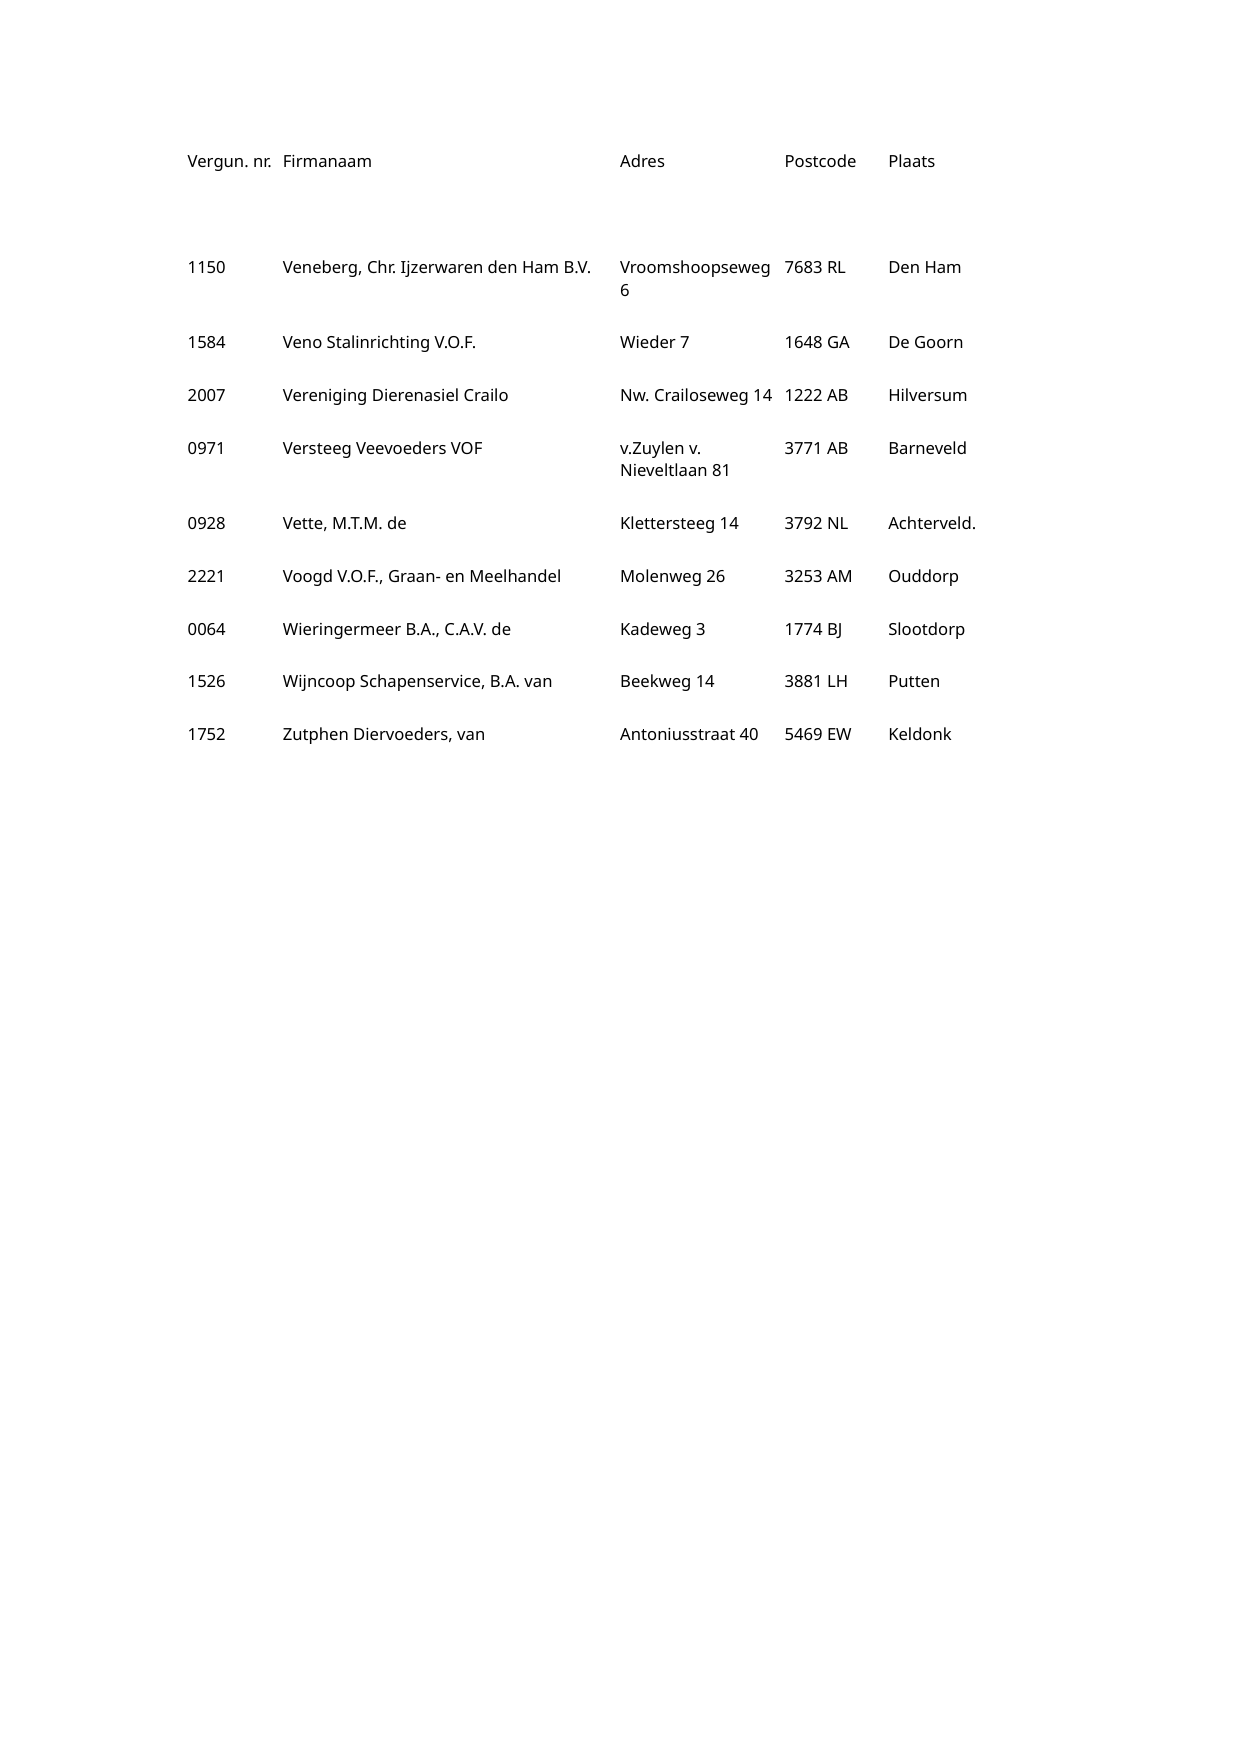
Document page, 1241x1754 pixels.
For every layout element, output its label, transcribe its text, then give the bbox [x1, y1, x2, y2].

table_cell Den Ham [888, 255, 1053, 331]
table_cell Kadeweg 3 [620, 617, 784, 670]
table_header Adres [620, 150, 784, 203]
table_cell 1150 [188, 255, 283, 331]
table_cell 3253 AM [784, 564, 888, 617]
table_cell 1648 GA [784, 331, 888, 383]
table_cell 0928 [188, 512, 283, 564]
table_header Vergun. nr. [188, 150, 283, 203]
table_cell 1774 BJ [784, 617, 888, 670]
table_cell 1222 AB [784, 384, 888, 436]
table_cell Hilversum [888, 384, 1053, 436]
table_cell Antoniusstraat 40 [620, 723, 784, 775]
table_cell Voogd V.O.F., Graan- en Meelhandel [283, 564, 620, 617]
table_cell 1584 [188, 331, 283, 383]
table_cell Zutphen Diervoeders, van [283, 723, 620, 775]
table_cell 2007 [188, 384, 283, 436]
table_cell De Goorn [888, 331, 1053, 383]
table_cell Vereniging Dierenasiel Crailo [283, 384, 620, 436]
table_cell Keldonk [888, 723, 1053, 775]
table_cell v.Zuylen v. Nieveltlaan 81 [620, 436, 784, 512]
table_cell Vette, M.T.M. de [283, 512, 620, 564]
table_cell Wijncoop Schapenservice, B.A. van [283, 670, 620, 722]
table_cell Vroomshoopseweg 6 [620, 255, 784, 331]
table_cell Putten [888, 670, 1053, 722]
table_cell 5469 EW [784, 723, 888, 775]
table_cell Molenweg 26 [620, 564, 784, 617]
table_cell 1526 [188, 670, 283, 722]
table_cell 7683 RL [784, 255, 888, 331]
table_cell 3881 LH [784, 670, 888, 722]
table_cell Barneveld [888, 436, 1053, 512]
table_cell 3771 AB [784, 436, 888, 512]
table_cell Wieder 7 [620, 331, 784, 383]
table_cell [784, 203, 888, 255]
table_cell Nw. Crailoseweg 14 [620, 384, 784, 436]
table_cell Veno Stalinrichting V.O.F. [283, 331, 620, 383]
table_cell [188, 203, 283, 255]
table_header Plaats [888, 150, 1053, 203]
table_cell Beekweg 14 [620, 670, 784, 722]
table_cell [888, 203, 1053, 255]
table_header Postcode [784, 150, 888, 203]
table_cell Klettersteeg 14 [620, 512, 784, 564]
table_cell 2221 [188, 564, 283, 617]
table_cell 0064 [188, 617, 283, 670]
table_cell Ouddorp [888, 564, 1053, 617]
table_cell 1752 [188, 723, 283, 775]
table_cell Wieringermeer B.A., C.A.V. de [283, 617, 620, 670]
table_cell 0971 [188, 436, 283, 512]
table_cell [283, 203, 620, 255]
table_cell Slootdorp [888, 617, 1053, 670]
table_cell Versteeg Veevoeders VOF [283, 436, 620, 512]
table_cell Achterveld. [888, 512, 1053, 564]
table_cell [620, 203, 784, 255]
table_cell Veneberg, Chr. Ijzerwaren den Ham B.V. [283, 255, 620, 331]
table_header Firmanaam [283, 150, 620, 203]
table_cell 3792 NL [784, 512, 888, 564]
